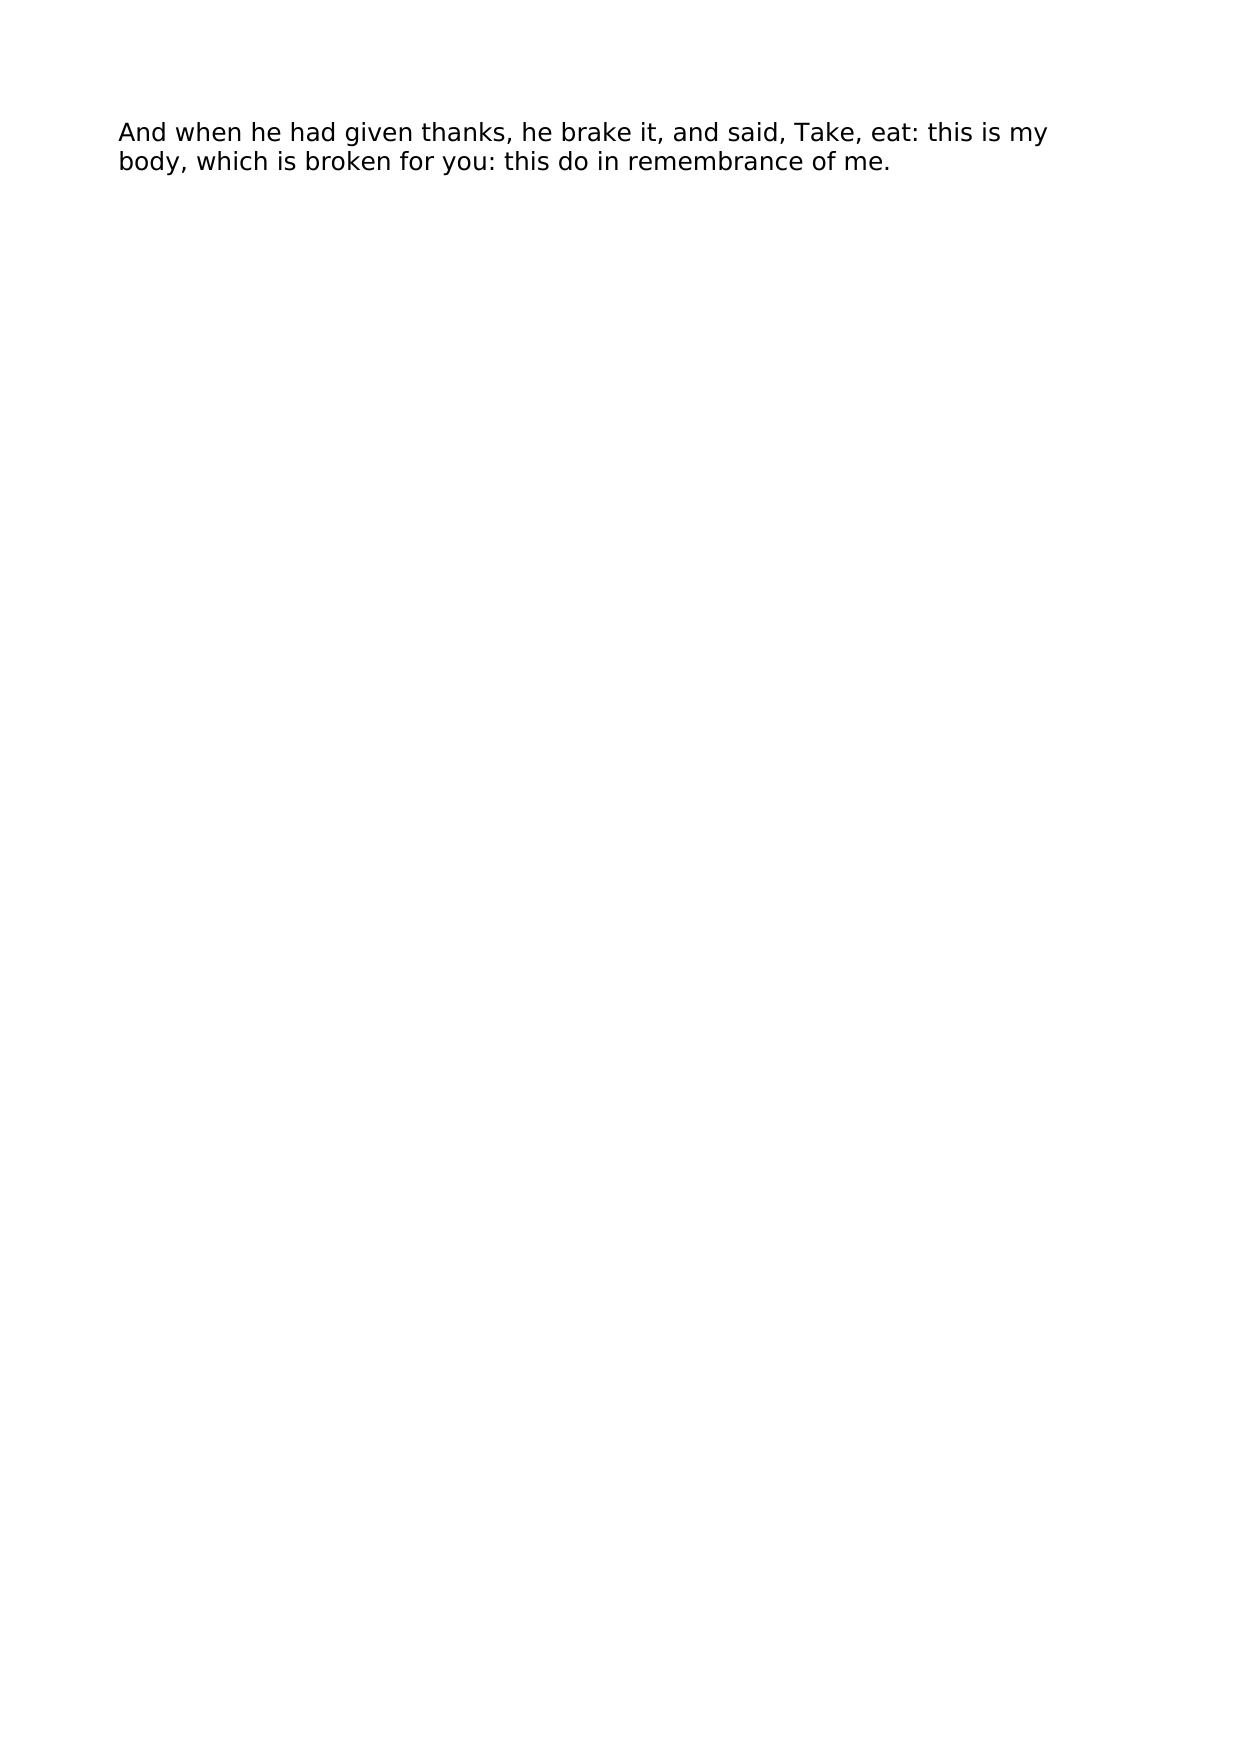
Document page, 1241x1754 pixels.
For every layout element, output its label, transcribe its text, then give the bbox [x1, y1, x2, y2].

text And when he had given thanks, he brake it, and said, Take, eat: this is my body, which is broken for you: this do in remembrance of me. [118, 118, 1122, 176]
